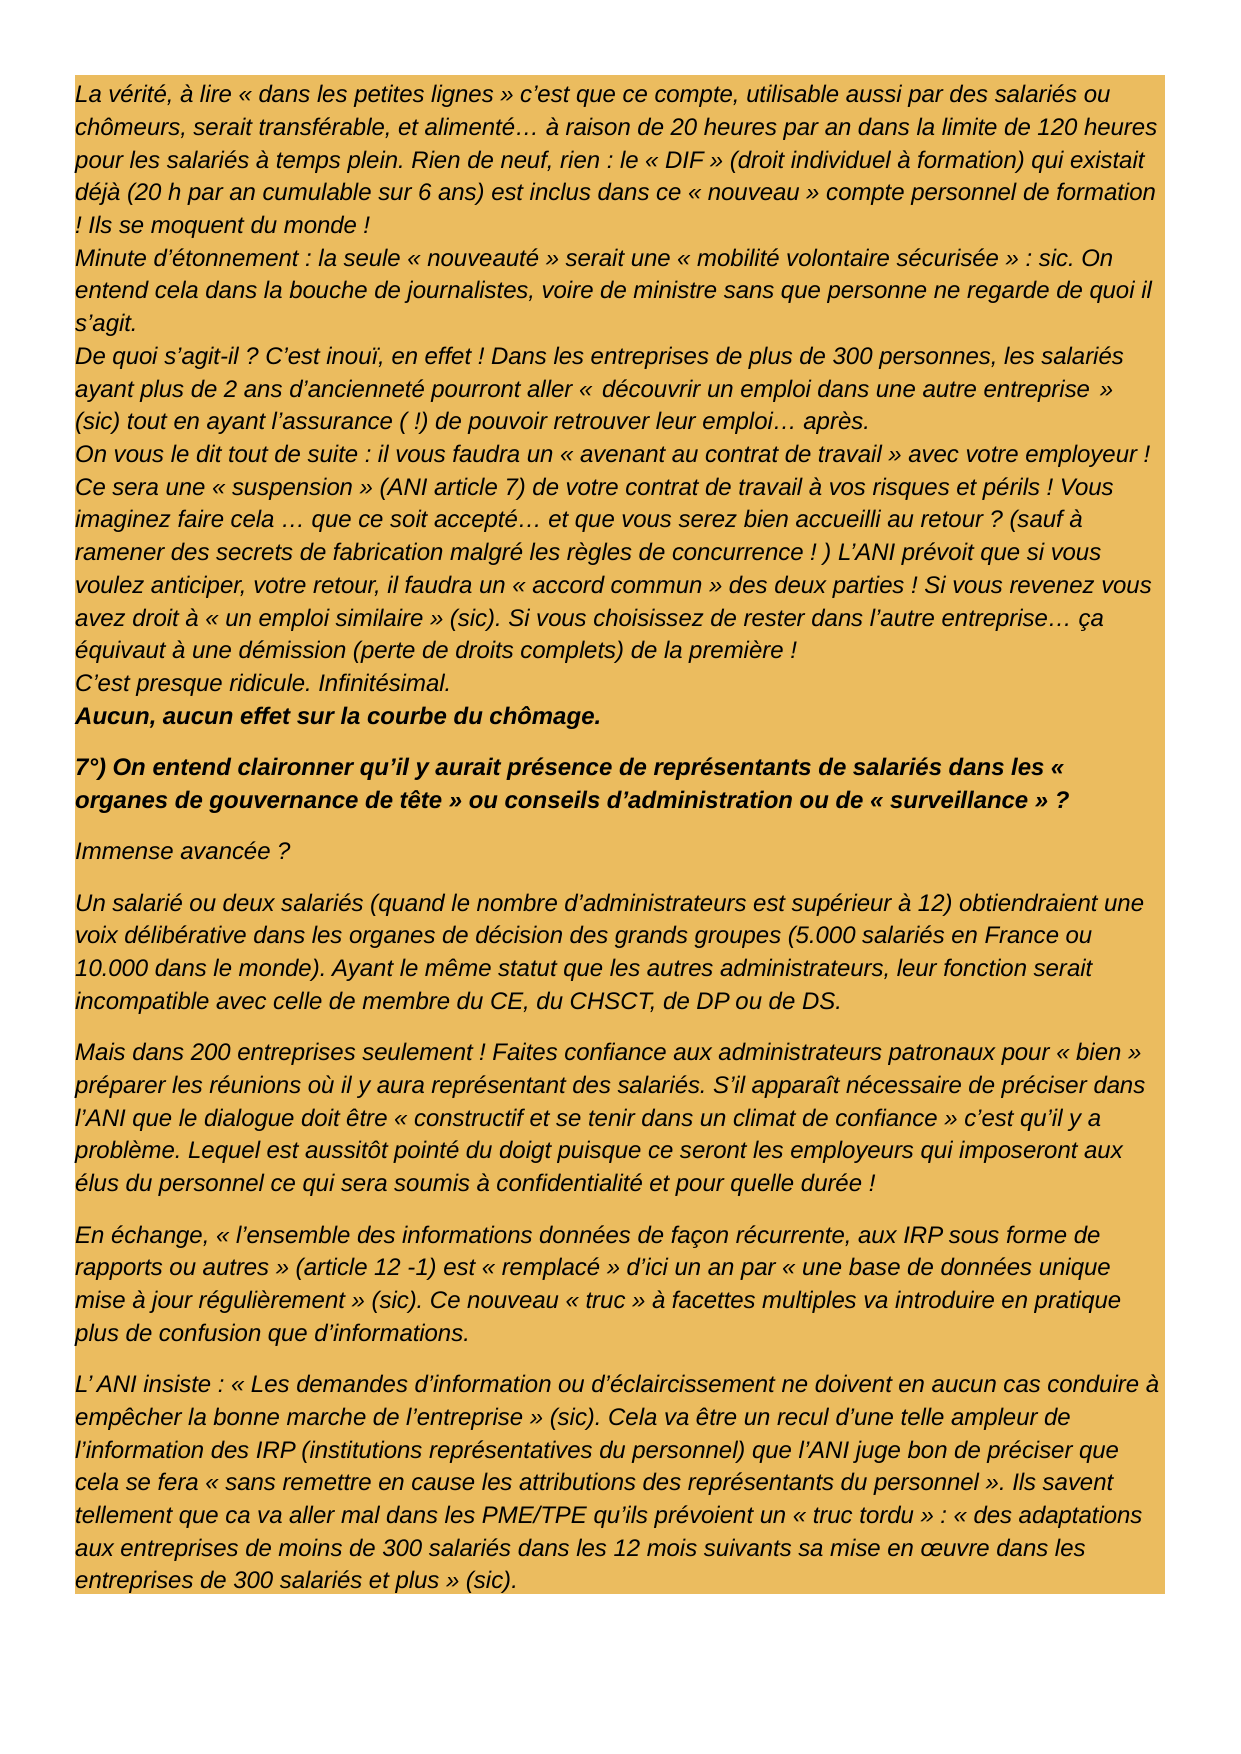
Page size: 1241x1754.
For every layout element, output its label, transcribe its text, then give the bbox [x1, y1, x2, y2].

text Mais dans 200 entreprises seulement ! Faites confiance aux administrateurs patronaux pour « bien » préparer les réunions où il y aura représentant des salariés. S’il apparaît nécessaire de préciser dans l’ANI que le dialogue doit être « constructif et se tenir dans un climat de confiance » c’est qu’il y a problème. Lequel est aussitôt pointé du doigt puisque ce seront les employeurs qui imposeront aux élus du personnel ce qui sera soumis à confidentialité et pour quelle durée ! [75, 1033, 1165, 1197]
text En échange, « l’ensemble des informations données de façon récurrente, aux IRP sous forme de rapports ou autres » (article 12 -1) est « remplacé » d’ici un an par « une base de données unique mise à jour régulièrement » (sic). Ce nouveau « truc » à facettes multiples va introduire en pratique plus de confusion que d’informations. [75, 1215, 1165, 1346]
text Un salarié ou deux salariés (quand le nombre d’administrateurs est supérieur à 12) obtiendraient une voix délibérative dans les organes de décision des grands groupes (5.000 salariés en France ou 10.000 dans le monde). Ayant le même statut que les autres administrateurs, leur fonction serait incompatible avec celle de membre du CE, du CHSCT, de DP ou de DS. [75, 883, 1165, 1014]
text La vérité, à lire « dans les petites lignes » c’est que ce compte, utilisable aussi par des salariés ou chômeurs, serait transférable, et alimenté… à raison de 20 heures par an dans la limite de 120 heures pour les salariés à temps plein. Rien de neuf, rien : le « DIF » (droit individuel à formation) qui existait déjà (20 h par an cumulable sur 6 ans) est inclus dans ce « nouveau » compte personnel de formation ! Ils se moquent du monde ! Minute d’étonnement : la seule « nouveauté » serait une « mobilité volontaire sécurisée » : sic. On entend cela dans la bouche de journalistes, voire de ministre sans que personne ne regarde de quoi il s’agit. De quoi s’agit-il ? C’est inouï, en effet ! Dans les entreprises de plus de 300 personnes, les salariés ayant plus de 2 ans d’ancienneté pourront aller « découvrir un emploi dans une autre entreprise » (sic) tout en ayant l’assurance ( !) de pouvoir retrouver leur emploi… après. On vous le dit tout de suite : il vous faudra un « avenant au contrat de travail » avec votre employeur ! Ce sera une « suspension » (ANI article 7) de votre contrat de travail à vos risques et périls ! Vous imaginez faire cela … que ce soit accepté… et que vous serez bien accueilli au retour ? (sauf à ramener des secrets de fabrication malgré les règles de concurrence ! ) L’ANI prévoit que si vous voulez anticiper, votre retour, il faudra un « accord commun » des deux parties ! Si vous revenez vous avez droit à « un emploi similaire » (sic). Si vous choisissez de rester dans l’autre entreprise… ça équivaut à une démission (perte de droits complets) de la première ! C’est presque ridicule. Infinitésimal. Aucun, aucun effet sur la courbe du chômage. [75, 75, 1165, 729]
text Immense avancée ? [75, 832, 1165, 865]
text L’ ANI insiste : « Les demandes d’information ou d’éclaircissement ne doivent en aucun cas conduire à empêcher la bonne marche de l’entreprise » (sic). Cela va être un recul d’une telle ampleur de l’information des IRP (institutions représentatives du personnel) que l’ANI juge bon de préciser que cela se fera « sans remettre en cause les attributions des représentants du personnel ». Ils savent tellement que ca va aller mal dans les PME/TPE qu’ils prévoient un « truc tordu » : « des adaptations aux entreprises de moins de 300 salariés dans les 12 mois suivants sa mise en œuvre dans les entreprises de 300 salariés et plus » (sic). [75, 1365, 1165, 1594]
text 7°) On entend claironner qu’il y aurait présence de représentants de salariés dans les « organes de gouvernance de tête » ou conseils d’administration ou de « surveillance » ? [75, 748, 1165, 813]
